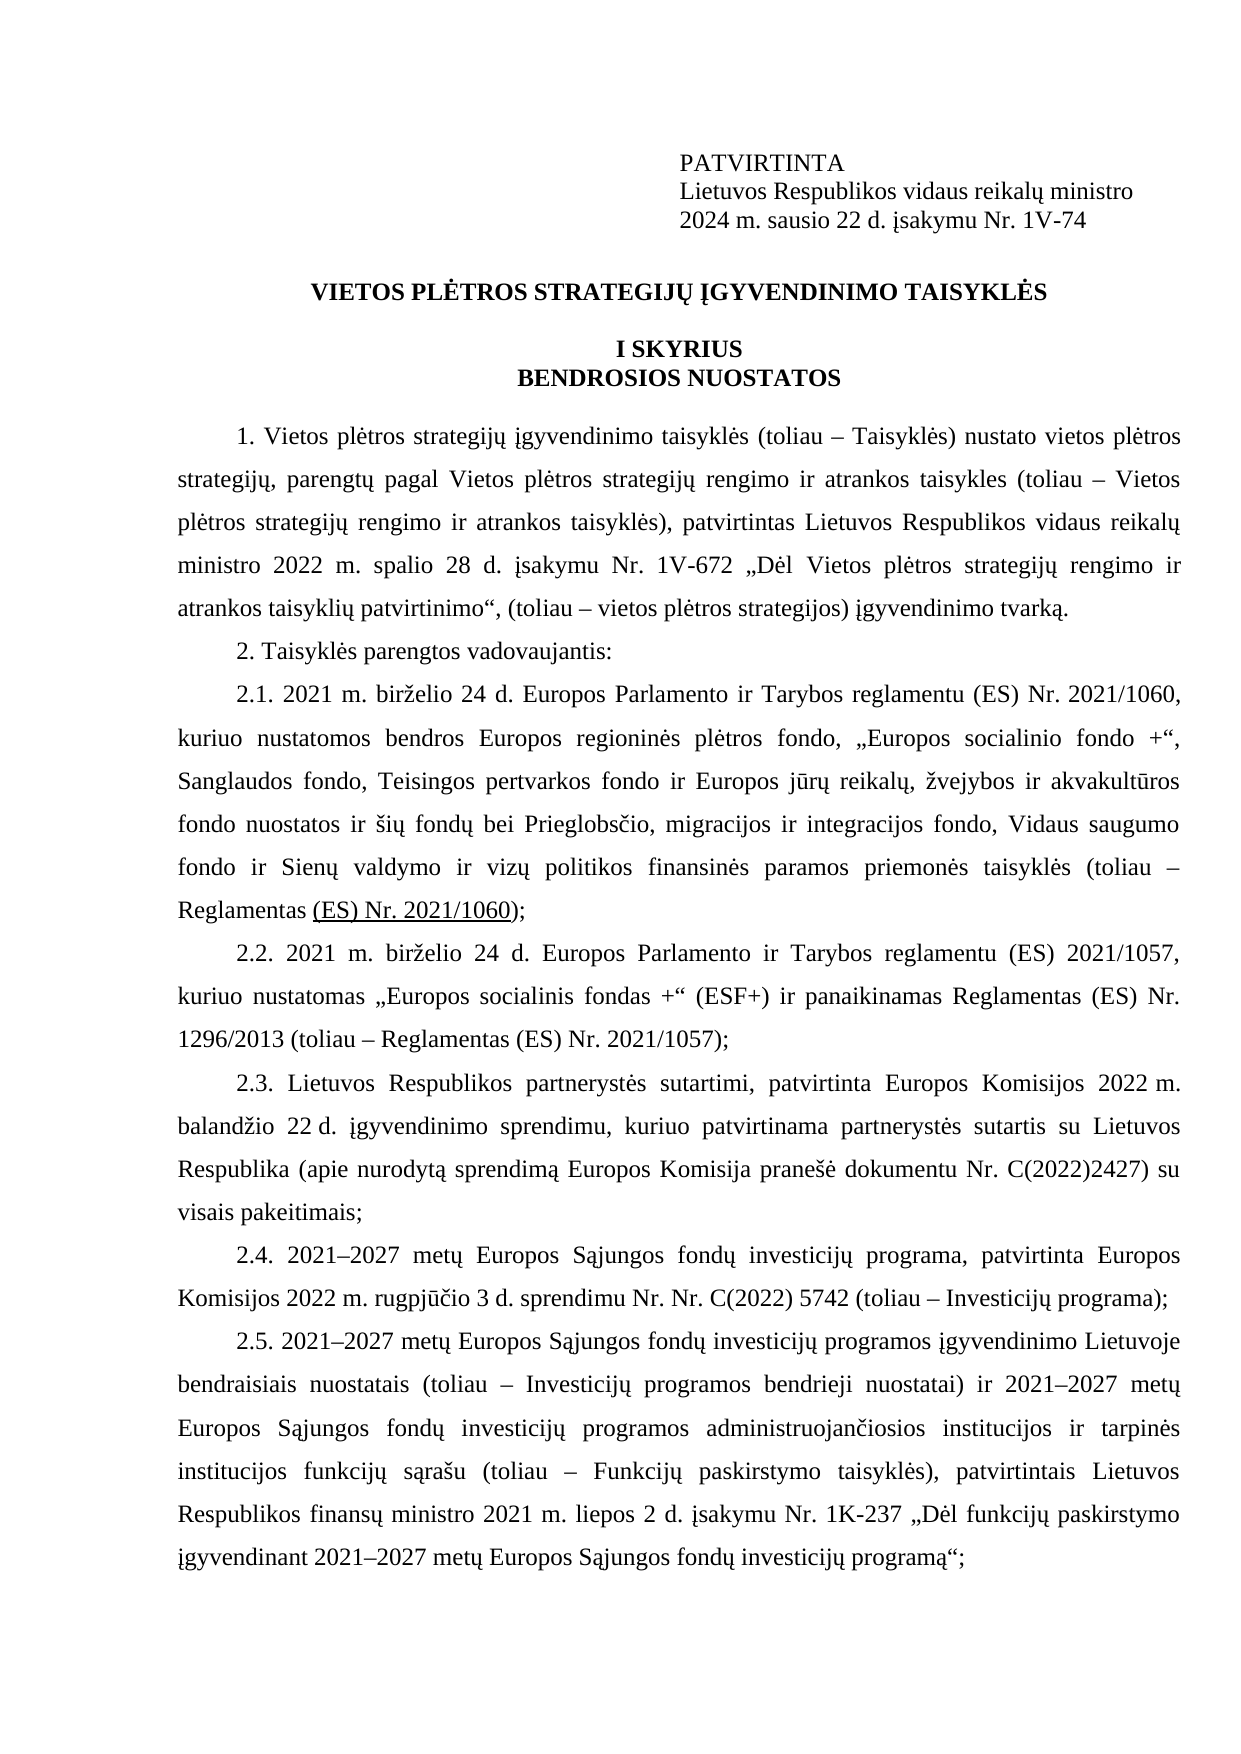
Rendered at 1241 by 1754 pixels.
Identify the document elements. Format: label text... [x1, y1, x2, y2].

text 2. Taisyklės parengtos vadovaujantis: [177, 636, 1181, 665]
text 1. Vietos plėtros strategijų įgyvendinimo taisyklės (toliau – Taisyklės) nustato vietos plėtros strategijų, parengtų pagal Vietos plėtros strategijų rengimo ir atrankos taisykles (toliau – Vietos plėtros strategijų rengimo ir atrankos taisyklės), patvirtintas Lietuvos Respublikos vidaus reikalų ministro 2022 m. spalio 28 d. įsakymu Nr. 1V-672 „Dėl Vietos plėtros strategijų rengimo ir atrankos taisyklių patvirtinimo“, (toliau – vietos plėtros strategijos) įgyvendinimo tvarką. [177, 421, 1181, 622]
text VIETOS PLĖTROS STRATEGIJŲ ĮGYVENDINIMO TAISYKLĖS [177, 277, 1181, 306]
text 2.2. 2021 m. birželio 24 d. Europos Parlamento ir Tarybos reglamentu (ES) 2021/1057, kuriuo nustatomas „Europos socialinis fondas +“ (ESF+) ir panaikinamas Reglamentas (ES) Nr. 1296/2013 (toliau – Reglamentas (ES) Nr. 2021/1057); [177, 938, 1181, 1053]
text PATVIRTINTA [679, 148, 1181, 176]
text I SKYRIUS [177, 334, 1181, 363]
text 2.1. 2021 m. birželio 24 d. Europos Parlamento ir Tarybos reglamentu (ES) Nr. 2021/1060, kuriuo nustatomos bendros Europos regioninės plėtros fondo, „Europos socialinio fondo +“, Sanglaudos fondo, Teisingos pertvarkos fondo ir Europos jūrų reikalų, žvejybos ir akvakultūros fondo nuostatos ir šių fondų bei Prieglobsčio, migracijos ir integracijos fondo, Vidaus saugumo fondo ir Sienų valdymo ir vizų politikos finansinės paramos priemonės taisyklės (toliau – Reglamentas (ES) Nr. 2021/1060); [177, 679, 1181, 924]
text 2.3. Lietuvos Respublikos partnerystės sutartimi, patvirtinta Europos Komisijos 2022 m. balandžio 22 d. įgyvendinimo sprendimu, kuriuo patvirtinama partnerystės sutartis su Lietuvos Respublika (apie nurodytą sprendimą Europos Komisija pranešė dokumentu Nr. C(2022)2427) su visais pakeitimais; [177, 1068, 1181, 1226]
text 2.4. 2021–2027 metų Europos Sąjungos fondų investicijų programa, patvirtinta Europos Komisijos 2022 m. rugpjūčio 3 d. sprendimu Nr. Nr. C(2022) 5742 (toliau – Investicijų programa); [177, 1240, 1181, 1312]
text Lietuvos Respublikos vidaus reikalų ministro [679, 176, 1181, 205]
text BENDROSIOS NUOSTATOS [177, 363, 1181, 392]
text 2.5. 2021–2027 metų Europos Sąjungos fondų investicijų programos įgyvendinimo Lietuvoje bendraisiais nuostatais (toliau – Investicijų programos bendrieji nuostatai) ir 2021–2027 metų Europos Sąjungos fondų investicijų programos administruojančiosios institucijos ir tarpinės institucijos funkcijų sąrašu (toliau – Funkcijų paskirstymo taisyklės), patvirtintais Lietuvos Respublikos finansų ministro 2021 m. liepos 2 d. įsakymu Nr. 1K-237 „Dėl funkcijų paskirstymo įgyvendinant 2021–2027 metų Europos Sąjungos fondų investicijų programą“; [177, 1326, 1181, 1571]
text 2024 m. sausio 22 d. įsakymu Nr. 1V-74 [679, 205, 1181, 234]
